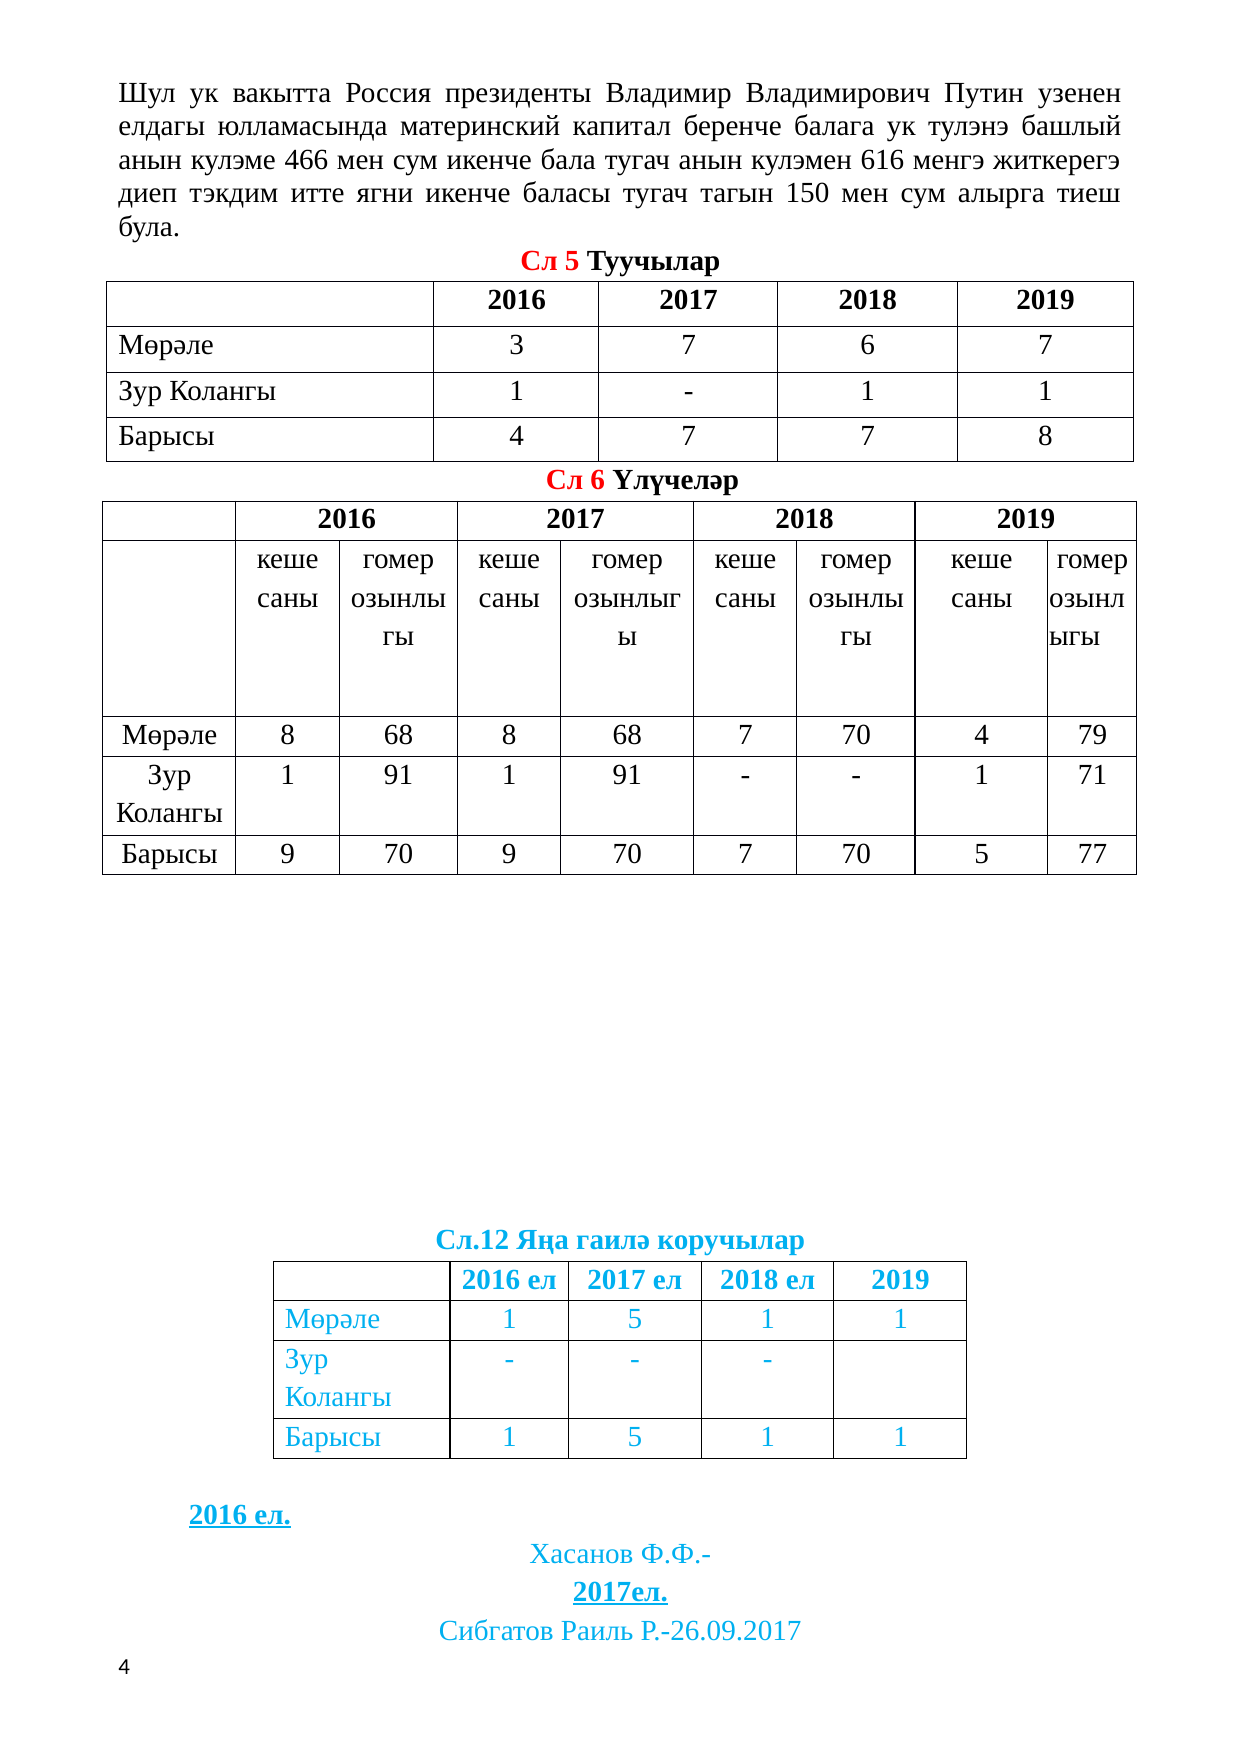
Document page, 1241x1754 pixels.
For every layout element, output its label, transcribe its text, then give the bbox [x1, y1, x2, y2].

text Шул ук вакытта Россия президенты Владимир Владимирович Путин узенен елдагы юлламасында материнский капитал беренче балага ук тулэнэ башлый анын кулэме 466 мен сум икенче бала тугач анын кулэмен 616 менгэ житкерегэ диеп тэкдим итте ягни икенче баласы тугач тагын 150 мен сум алырга тиеш була. [118, 75, 1122, 243]
table_cell кеше саны [458, 541, 560, 716]
table_cell 8 [958, 418, 1133, 461]
table_header 2016 [236, 502, 457, 540]
table_cell 1 [451, 1419, 568, 1458]
table_cell 79 [1048, 717, 1136, 756]
table_cell Барысы [103, 836, 235, 874]
table_cell 70 [340, 836, 457, 874]
table_cell 1 [778, 373, 957, 417]
table_cell Барысы [274, 1419, 449, 1458]
table_cell 1 [702, 1301, 833, 1340]
table_cell 1 [702, 1419, 833, 1458]
table_cell 7 [958, 327, 1133, 372]
table_cell гомер озынлыгы [1048, 541, 1136, 716]
table_cell 8 [458, 717, 560, 756]
table_cell 70 [561, 836, 693, 874]
table_cell Мөрәле [107, 327, 433, 372]
text Сл.12 Яңа гаилә коручылар [118, 1222, 1122, 1256]
table_cell 1 [958, 373, 1133, 417]
table_cell - [797, 757, 914, 835]
table_cell кеше саны [694, 541, 796, 716]
table_header 2018 ел [702, 1262, 833, 1300]
table_cell - [694, 757, 796, 835]
table_cell Зур Колангы [103, 757, 235, 835]
table_cell 1 [834, 1419, 966, 1458]
table_cell 1 [916, 757, 1047, 835]
table_cell гомер озынлыгы [797, 541, 914, 716]
table_header 2019 [834, 1262, 966, 1300]
table_cell 5 [569, 1301, 701, 1340]
table_cell гомер озынлыгы [340, 541, 457, 716]
table_header 2017 [599, 282, 777, 326]
table_cell кеше саны [916, 541, 1047, 716]
table_cell 77 [1048, 836, 1136, 874]
table_header 2019 [958, 282, 1133, 326]
table_cell - [451, 1341, 568, 1418]
table_cell 1 [834, 1301, 966, 1340]
table_header 2016 ел [451, 1262, 568, 1300]
table_header [107, 282, 433, 326]
table_cell 8 [236, 717, 339, 756]
table_header 2017 [458, 502, 693, 540]
table_cell 71 [1048, 757, 1136, 835]
table_header 2017 ел [569, 1262, 701, 1300]
table_cell 4 [916, 717, 1047, 756]
table_cell 7 [599, 418, 777, 461]
table_header 2018 [778, 282, 957, 326]
table_header [274, 1262, 449, 1300]
table_header 2018 [694, 502, 914, 540]
table_cell 4 [434, 418, 598, 461]
table_cell - [599, 373, 777, 417]
table_cell 7 [694, 717, 796, 756]
table_cell 5 [916, 836, 1047, 874]
table_cell Барысы [107, 418, 433, 461]
text Сл 6 Үлүчеләр [118, 462, 1122, 496]
table_cell - [569, 1341, 701, 1418]
table_cell 7 [599, 327, 777, 372]
table_cell [103, 541, 235, 716]
table_cell 68 [340, 717, 457, 756]
table_header [103, 502, 235, 540]
table_cell 7 [778, 418, 957, 461]
table_cell 3 [434, 327, 598, 372]
table_cell 70 [797, 836, 914, 874]
table_cell кеше саны [236, 541, 339, 716]
table_cell 1 [458, 757, 560, 835]
table_cell 9 [236, 836, 339, 874]
table_cell 70 [797, 717, 914, 756]
table_cell 91 [561, 757, 693, 835]
table_cell 68 [561, 717, 693, 756]
table_cell Мөрәле [274, 1301, 449, 1340]
table_cell 9 [458, 836, 560, 874]
table_cell 7 [694, 836, 796, 874]
text Сл 5 Туучылар [118, 243, 1122, 276]
table_cell 1 [434, 373, 598, 417]
text 2017ел. [118, 1574, 1122, 1608]
table_cell [834, 1341, 966, 1418]
table_cell 1 [451, 1301, 568, 1340]
table_cell 1 [236, 757, 339, 835]
table_cell Мөрәле [103, 717, 235, 756]
table_cell гомер озынлыгы [561, 541, 693, 716]
table_cell 6 [778, 327, 957, 372]
table_header 2019 [916, 502, 1136, 540]
table_cell Зур Колангы [274, 1341, 449, 1418]
text 2016 ел. [118, 1497, 1122, 1531]
table_cell - [702, 1341, 833, 1418]
table_cell 91 [340, 757, 457, 835]
table_cell Зур Колангы [107, 373, 433, 417]
table_header 2016 [434, 282, 598, 326]
text Хасанов Ф.Ф.- [118, 1536, 1122, 1569]
text Сибгатов Раиль Р.-26.09.2017 [118, 1613, 1122, 1646]
table_cell 5 [569, 1419, 701, 1458]
